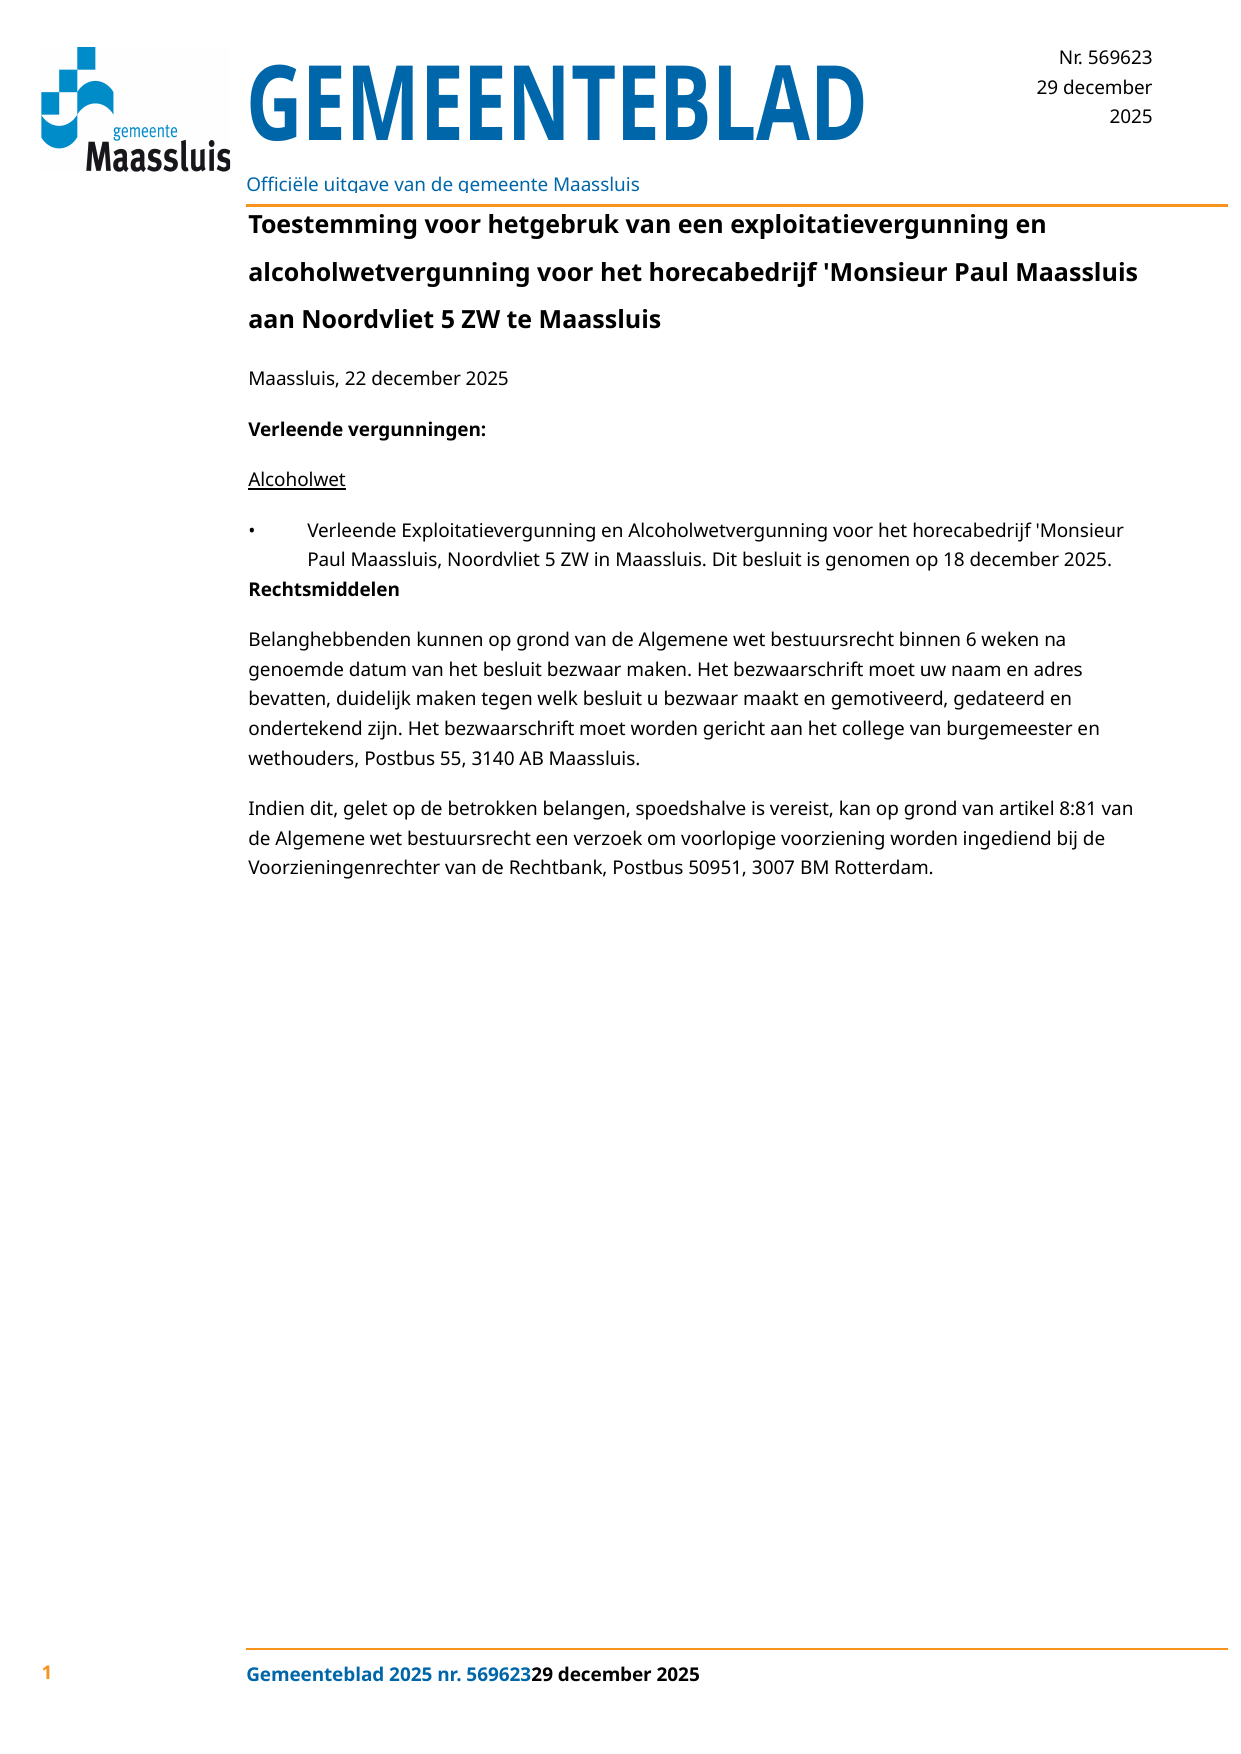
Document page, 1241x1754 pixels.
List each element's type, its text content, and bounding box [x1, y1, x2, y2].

text Rechtsmiddelen [248, 576, 1152, 602]
text Belanghebbenden kunnen op grond van de Algemene wet bestuursrecht binnen 6 weken na genoemde datum van het besluit bezwaar maken. Het bezwaarschrift moet uw naam en adres bevatten, duidelijk maken tegen welk besluit u bezwaar maakt en gemotiveerd, gedateerd en ondertekend zijn. Het bezwaarschrift moet worden gericht aan het college van burgemeester en wethouders, Postbus 55, 3140 AB Maassluis. [248, 626, 1152, 770]
list Verleende Exploitatievergunning en Alcoholwetvergunning voor het horecabedrijf 'Monsieur Paul Maassluis, Noordvliet 5 ZW in Maassluis. Dit besluit is genomen op 18 december 2025. [248, 517, 1152, 572]
text Verleende vergunningen: [248, 416, 1152, 442]
picture [41, 47, 231, 172]
text Toestemming voor hetgebruk van een exploitatievergunning en alcoholwetvergunning voor het horecabedrijf 'Monsieur Paul Maassluis aan Noordvliet 5 ZW te Maassluis [248, 207, 1152, 336]
text Maassluis, 22 december 2025 [248, 366, 1152, 391]
picture [41, 47, 77, 92]
text Alcoholwet [248, 466, 1152, 492]
text Indien dit, gelet op de betrokken belangen, spoedshalve is vereist, kan op grond van artikel 8:81 van de Algemene wet bestuursrecht een verzoek om voorlopige voorziening worden ingediend bij de Voorzieningenrechter van de Rechtbank, Postbus 50951, 3007 BM Rotterdam. [248, 795, 1152, 880]
